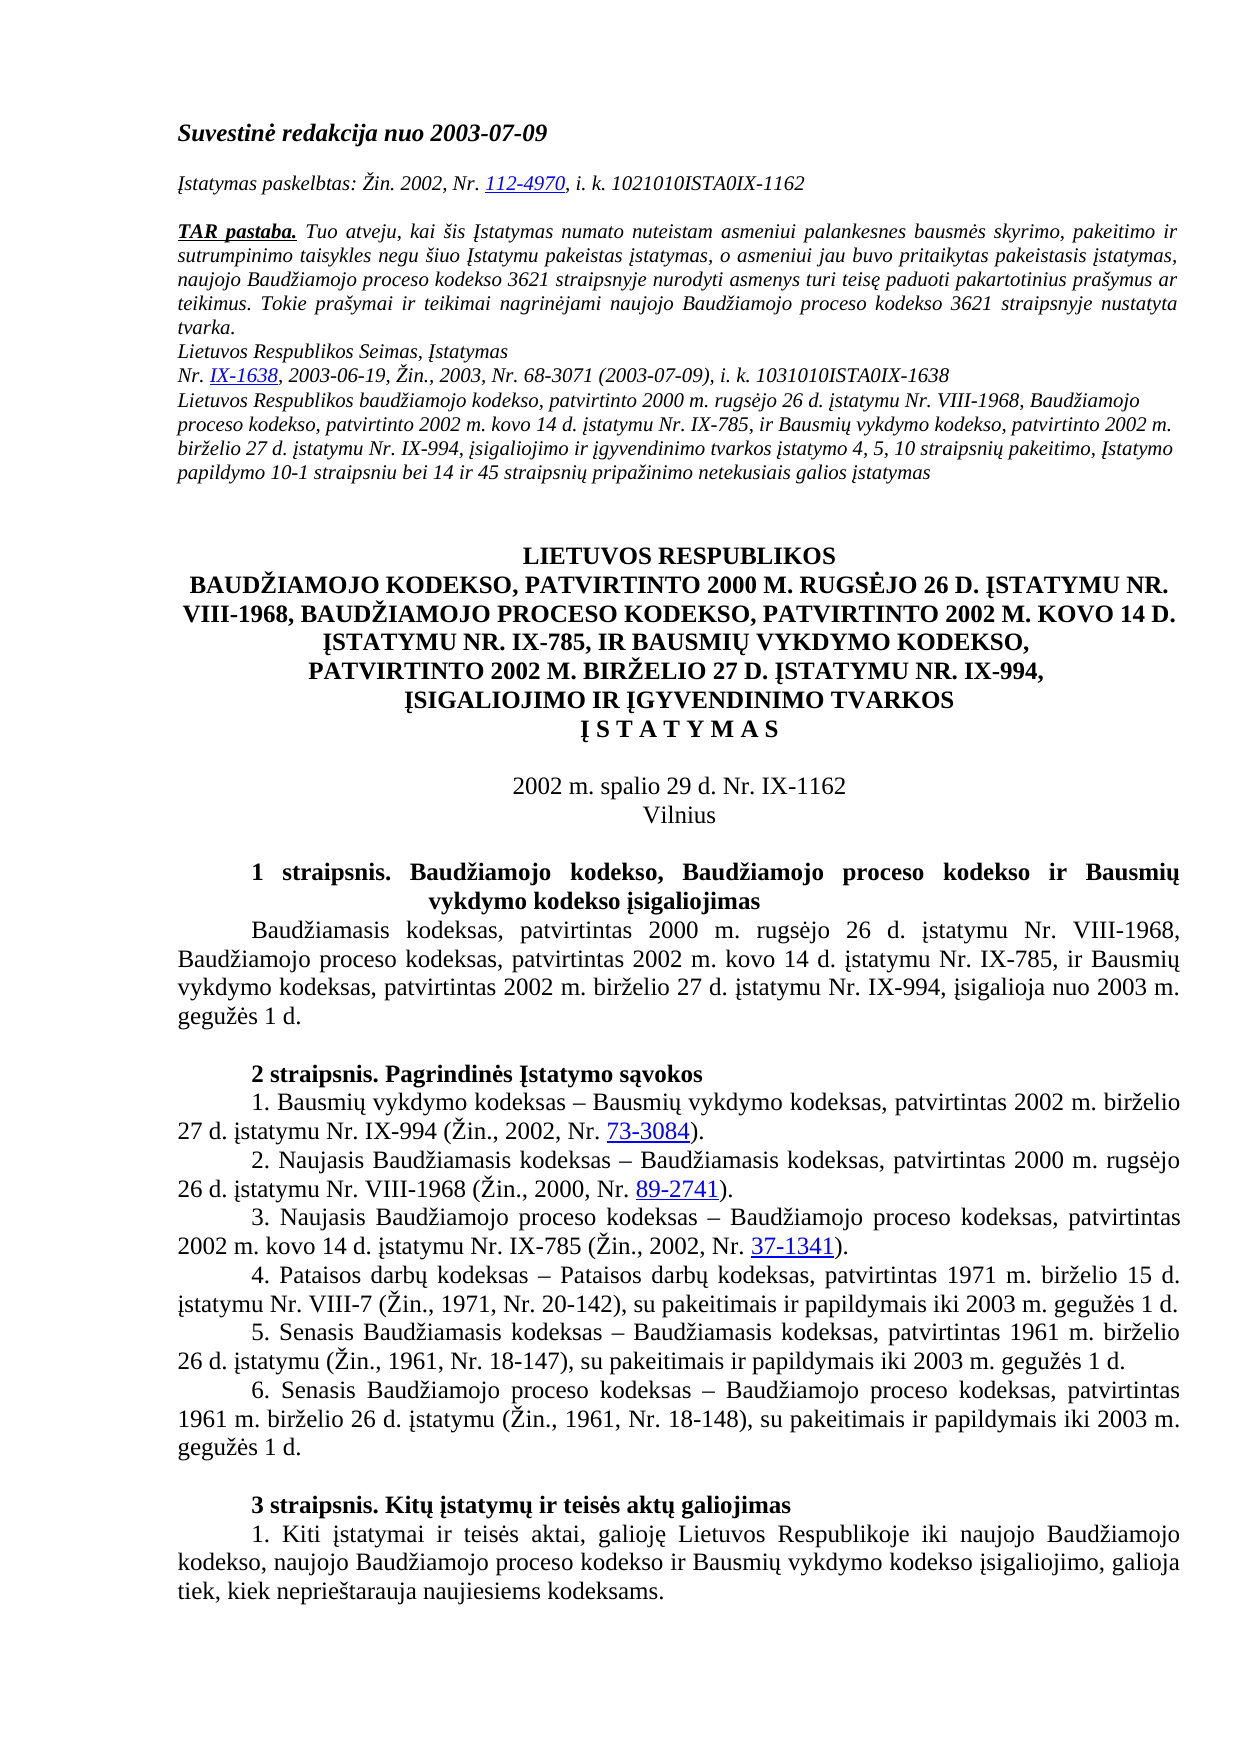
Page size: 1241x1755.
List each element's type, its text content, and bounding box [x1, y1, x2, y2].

text 1. Bausmių vykdymo kodeksas – Bausmių vykdymo kodeksas, patvirtintas 2002 m. birželio 27 d. įstatymu Nr. IX-994 (Žin., 2002, Nr. 73-3084). [177, 1087, 1181, 1145]
text 2 straipsnis. Pagrindinės Įstatymo sąvokos [177, 1059, 1181, 1087]
text Lietuvos Respublikos baudžiamojo kodekso, patvirtinto 2000 m. rugsėjo 26 d. įstatymu Nr. VIII-1968, Baudžiamojo proceso kodekso, patvirtinto 2002 m. kovo 14 d. įstatymu Nr. IX-785, ir Bausmių vykdymo kodekso, patvirtinto 2002 m. birželio 27 d. įstatymu Nr. IX-994, įsigaliojimo ir įgyvendinimo tvarkos įstatymo 4, 5, 10 straipsnių pakeitimo, Įstatymo papildymo 10-1 straipsniu bei 14 ir 45 straipsnių pripažinimo netekusiais galios įstatymas [177, 387, 1181, 484]
text Nr. IX-1638, 2003-06-19, Žin., 2003, Nr. 68-3071 (2003-07-09), i. k. 1031010ISTA0IX-1638 [177, 363, 1181, 387]
text LIETUVOS RESPUBLIKOS [177, 541, 1181, 570]
text Vilnius [177, 800, 1181, 829]
text 1 straipsnis. Baudžiamojo kodekso, Baudžiamojo proceso kodekso ir Bausmių vykdymo kodekso įsigaliojimas [251, 857, 1181, 915]
text 1. Kiti įstatymai ir teisės aktai, galioję Lietuvos Respublikoje iki naujojo Baudžiamojo kodekso, naujojo Baudžiamojo proceso kodekso ir Bausmių vykdymo kodekso įsigaliojimo, galioja tiek, kiek neprieštarauja naujiesiems kodeksams. [177, 1519, 1181, 1605]
text 3 straipsnis. Kitų įstatymų ir teisės aktų galiojimas [177, 1490, 1181, 1519]
text 2. Naujasis Baudžiamasis kodeksas – Baudžiamasis kodeksas, patvirtintas 2000 m. rugsėjo 26 d. įstatymu Nr. VIII-1968 (Žin., 2000, Nr. 89-2741). [177, 1145, 1181, 1202]
text 3. Naujasis Baudžiamojo proceso kodeksas – Baudžiamojo proceso kodeksas, patvirtintas 2002 m. kovo 14 d. įstatymu Nr. IX-785 (Žin., 2002, Nr. 37-1341). [177, 1202, 1181, 1260]
text 2002 m. spalio 29 d. Nr. IX-1162 [177, 771, 1181, 800]
text 5. Senasis Baudžiamasis kodeksas – Baudžiamasis kodeksas, patvirtintas 1961 m. birželio 26 d. įstatymu (Žin., 1961, Nr. 18-147), su pakeitimais ir papildymais iki 2003 m. gegužės 1 d. [177, 1317, 1181, 1375]
text Lietuvos Respublikos Seimas, Įstatymas [177, 339, 1181, 363]
text Į S T A T Y M A S [177, 714, 1181, 742]
text 4. Pataisos darbų kodeksas – Pataisos darbų kodeksas, patvirtintas 1971 m. birželio 15 d. įstatymu Nr. VIII-7 (Žin., 1971, Nr. 20-142), su pakeitimais ir papildymais iki 2003 m. gegužės 1 d. [177, 1260, 1181, 1317]
text Suvestinė redakcija nuo 2003-07-09 [177, 118, 1181, 147]
text BAUDŽIAMOJO KODEKSO, PATVIRTINTO 2000 M. RUGSĖJO 26 D. ĮSTATYMU NR. VIII-1968, BAUDŽIAMOJO PROCESO KODEKSO, PATVIRTINTO 2002 M. KOVO 14 D. ĮSTATYMU NR. IX-785, IR BAUSMIŲ VYKDYMO KODEKSO, PATVIRTINTO 2002 M. BIRŽELIO 27 D. ĮSTATYMU NR. IX-994, ĮSIGALIOJIMO IR ĮGYVENDINIMO TVARKOS [177, 570, 1181, 714]
text 6. Senasis Baudžiamojo proceso kodeksas – Baudžiamojo proceso kodeksas, patvirtintas 1961 m. birželio 26 d. įstatymu (Žin., 1961, Nr. 18-148), su pakeitimais ir papildymais iki 2003 m. gegužės 1 d. [177, 1375, 1181, 1461]
text Baudžiamasis kodeksas, patvirtintas 2000 m. rugsėjo 26 d. įstatymu Nr. VIII-1968, Baudžiamojo proceso kodeksas, patvirtintas 2002 m. kovo 14 d. įstatymu Nr. IX-785, ir Bausmių vykdymo kodeksas, patvirtintas 2002 m. birželio 27 d. įstatymu Nr. IX-994, įsigalioja nuo 2003 m. gegužės 1 d. [177, 915, 1181, 1030]
text Įstatymas paskelbtas: Žin. 2002, Nr. 112-4970, i. k. 1021010ISTA0IX-1162 [177, 171, 1181, 195]
text TAR pastaba. Tuo atveju, kai šis Įstatymas numato nuteistam asmeniui palankesnes bausmės skyrimo, pakeitimo ir sutrumpinimo taisykles negu šiuo Įstatymu pakeistas įstatymas, o asmeniui jau buvo pritaikytas pakeistasis įstatymas, naujojo Baudžiamojo proceso kodekso 3621 straipsnyje nurodyti asmenys turi teisę paduoti pakartotinius prašymus ar teikimus. Tokie prašymai ir teikimai nagrinėjami naujojo Baudžiamojo proceso kodekso 3621 straipsnyje nustatyta tvarka. [177, 219, 1181, 339]
